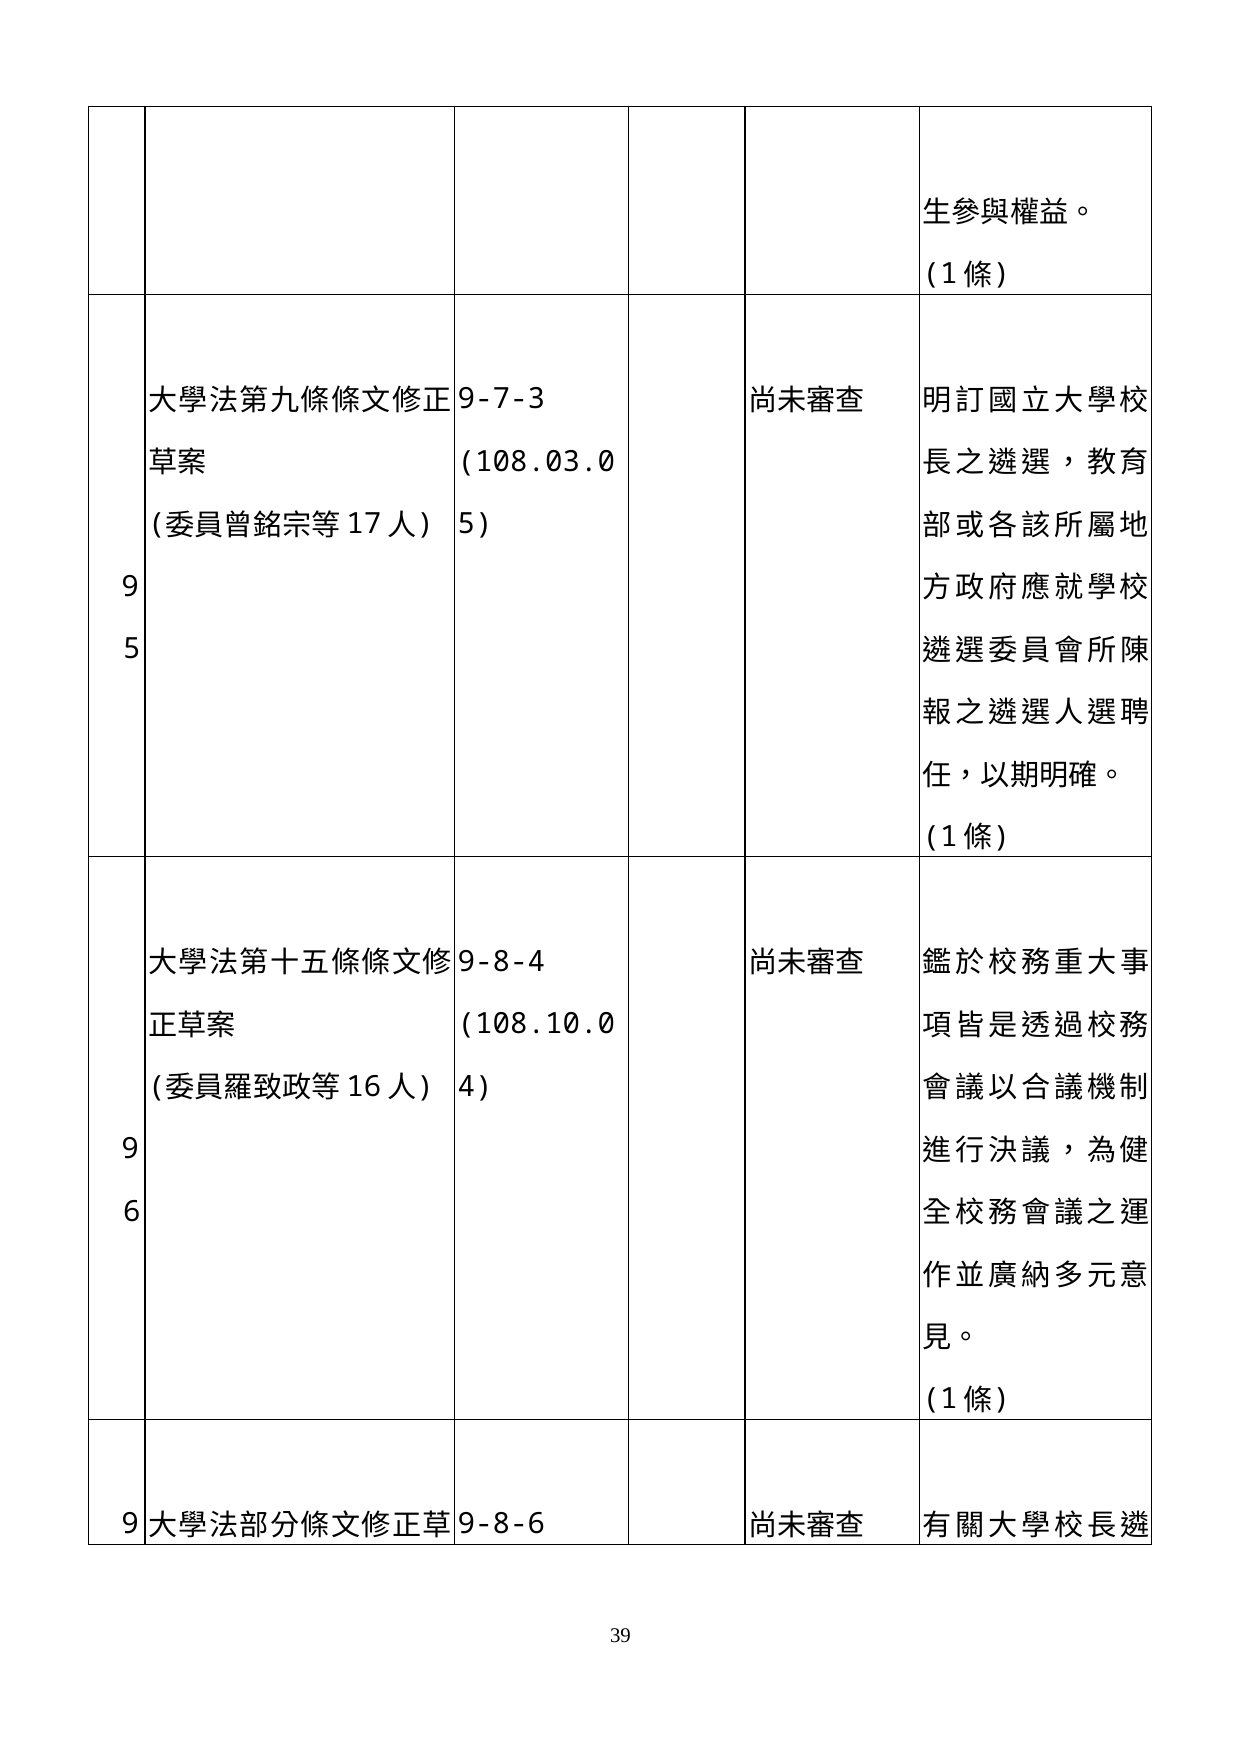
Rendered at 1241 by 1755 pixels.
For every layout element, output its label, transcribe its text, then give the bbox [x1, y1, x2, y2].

table_cell [629, 1420, 744, 1543]
table_cell [89, 107, 144, 293]
table_cell [89, 857, 144, 1418]
table_cell 鑑於校務重大事項皆是透過校務會議以合議機制進行決議，為健全校務會議之運作並廣納多元意見。 (1條) [920, 857, 1151, 1418]
table_cell 大學法部分條文修正草 [146, 1420, 454, 1543]
table_cell 尚未審查 [746, 857, 919, 1418]
table_cell 尚未審查 [746, 295, 919, 856]
table_cell 生參與權益。 (1條) [920, 107, 1151, 293]
table_cell [455, 107, 628, 293]
table_cell [629, 295, 744, 856]
table_cell 大學法第九條條文修正草案 (委員曾銘宗等17人) [146, 295, 454, 856]
table_cell 9-7-3 (108.03.05) [455, 295, 628, 856]
table_cell 尚未審查 [746, 1420, 919, 1543]
table_cell [629, 857, 744, 1418]
table_cell [629, 107, 744, 293]
table_cell 9-8-4 (108.10.04) [455, 857, 628, 1418]
table_cell [746, 107, 919, 293]
table_cell 有關大學校長遴 [920, 1420, 1151, 1543]
table_cell [89, 295, 144, 856]
table_cell 明訂國立大學校長之遴選，教育部或各該所屬地方政府應就學校遴選委員會所陳報之遴選人選聘任，以期明確。 (1條) [920, 295, 1151, 856]
table_cell 9-8-6 [455, 1420, 628, 1543]
table_cell [146, 107, 454, 293]
table_cell 大學法第十五條條文修正草案 (委員羅致政等16人) [146, 857, 454, 1418]
table_cell [89, 1420, 144, 1543]
